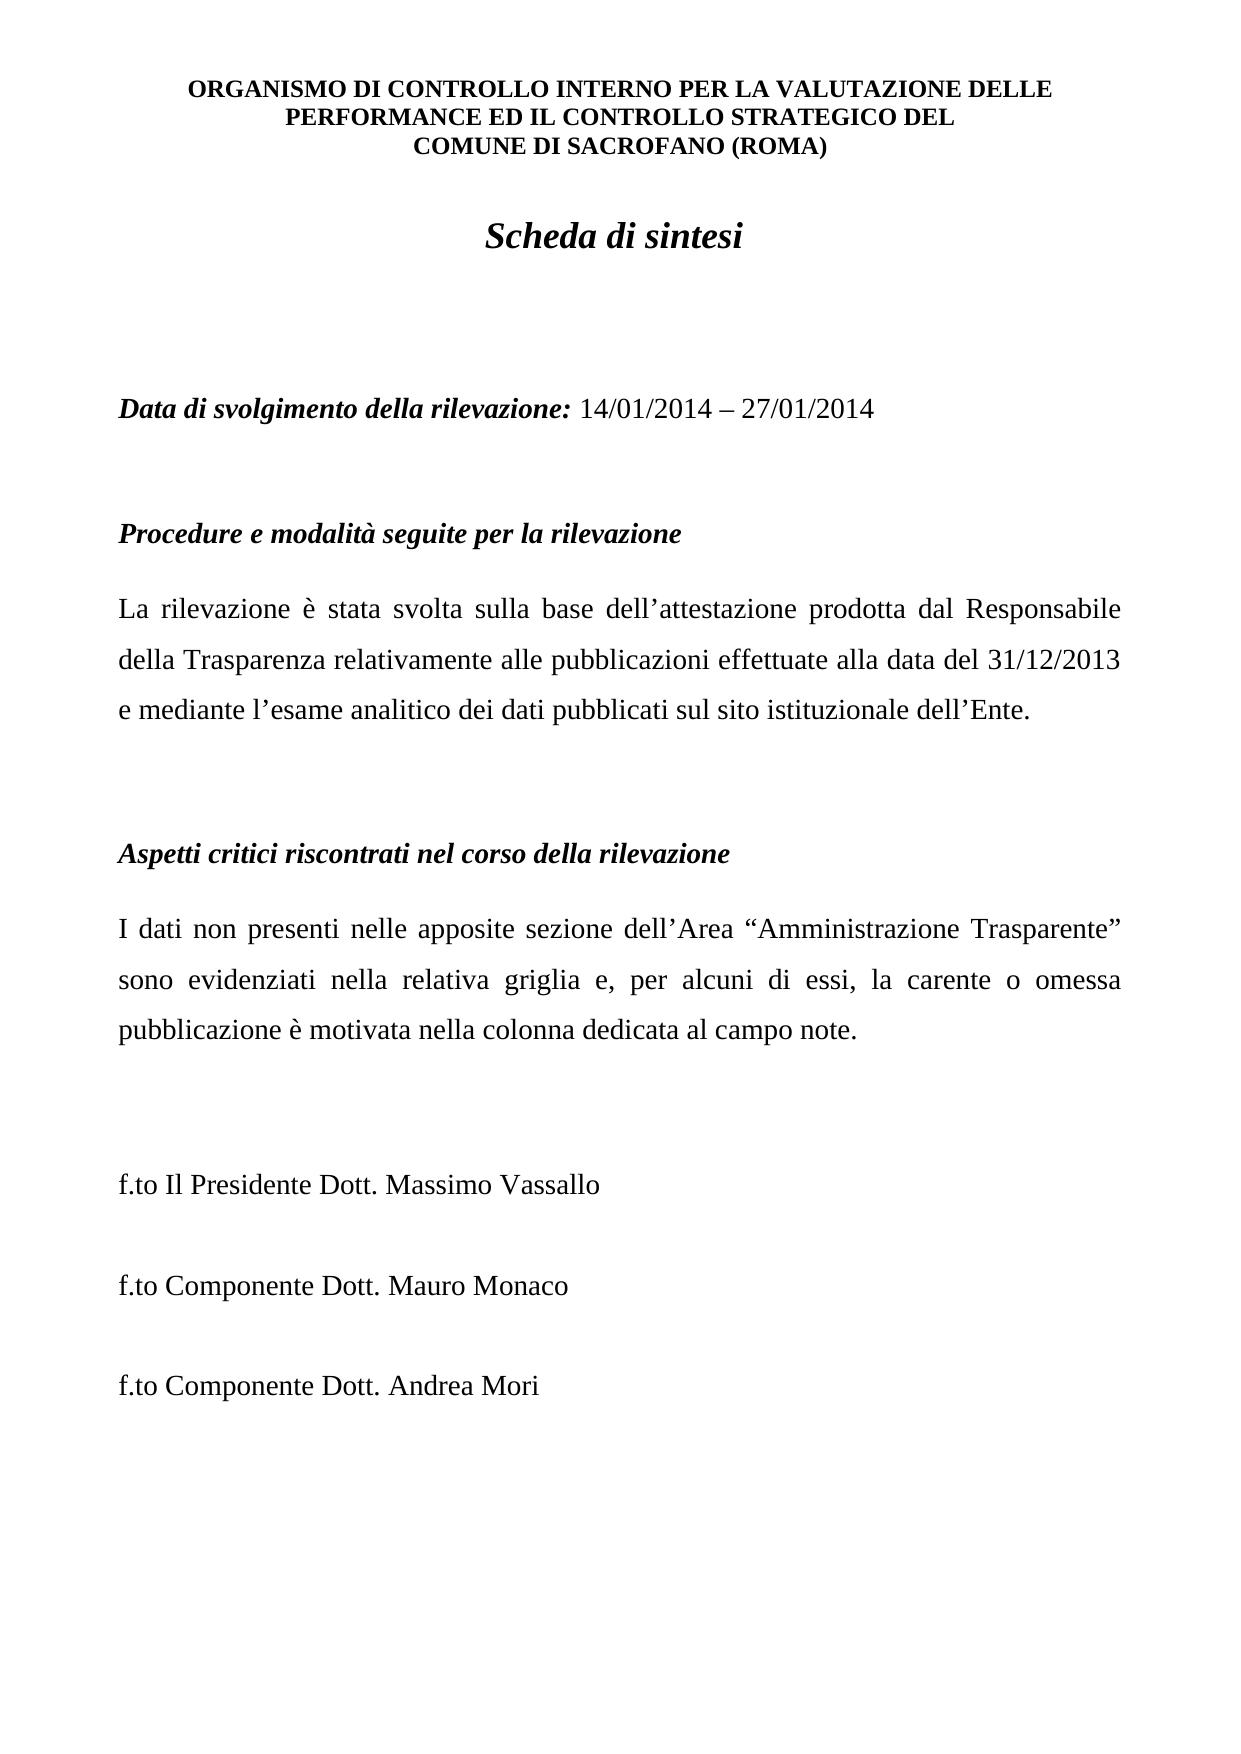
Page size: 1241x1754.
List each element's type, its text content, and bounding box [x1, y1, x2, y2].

text Procedure e modalità seguite per la rilevazione [118, 516, 1122, 550]
text I dati non presenti nelle apposite sezione dell’Area “Amministrazione Trasparente” sono evidenziati nella relativa griglia e, per alcuni di essi, la carente o omessa pubblicazione è motivata nella colonna dedicata al campo note. [118, 912, 1122, 1046]
text Data di svolgimento della rilevazione: 14/01/2014 – 27/01/2014 [118, 391, 1122, 424]
text La rilevazione è stata svolta sulla base dell’attestazione prodotta dal Responsabile della Trasparenza relativamente alle pubblicazioni effettuate alla data del 31/12/2013 e mediante l’esame analitico dei dati pubblicati sul sito istituzionale dell’Ente. [118, 592, 1122, 726]
text Scheda di sintesi [118, 214, 1122, 257]
text Aspetti critici riscontrati nel corso della rilevazione [118, 836, 1122, 870]
text f.to Componente Dott. Mauro Monaco [118, 1268, 1122, 1301]
text f.to Componente Dott. Andrea Mori [118, 1368, 1122, 1402]
text f.to Il Presidente Dott. Massimo Vassallo [118, 1167, 1122, 1201]
